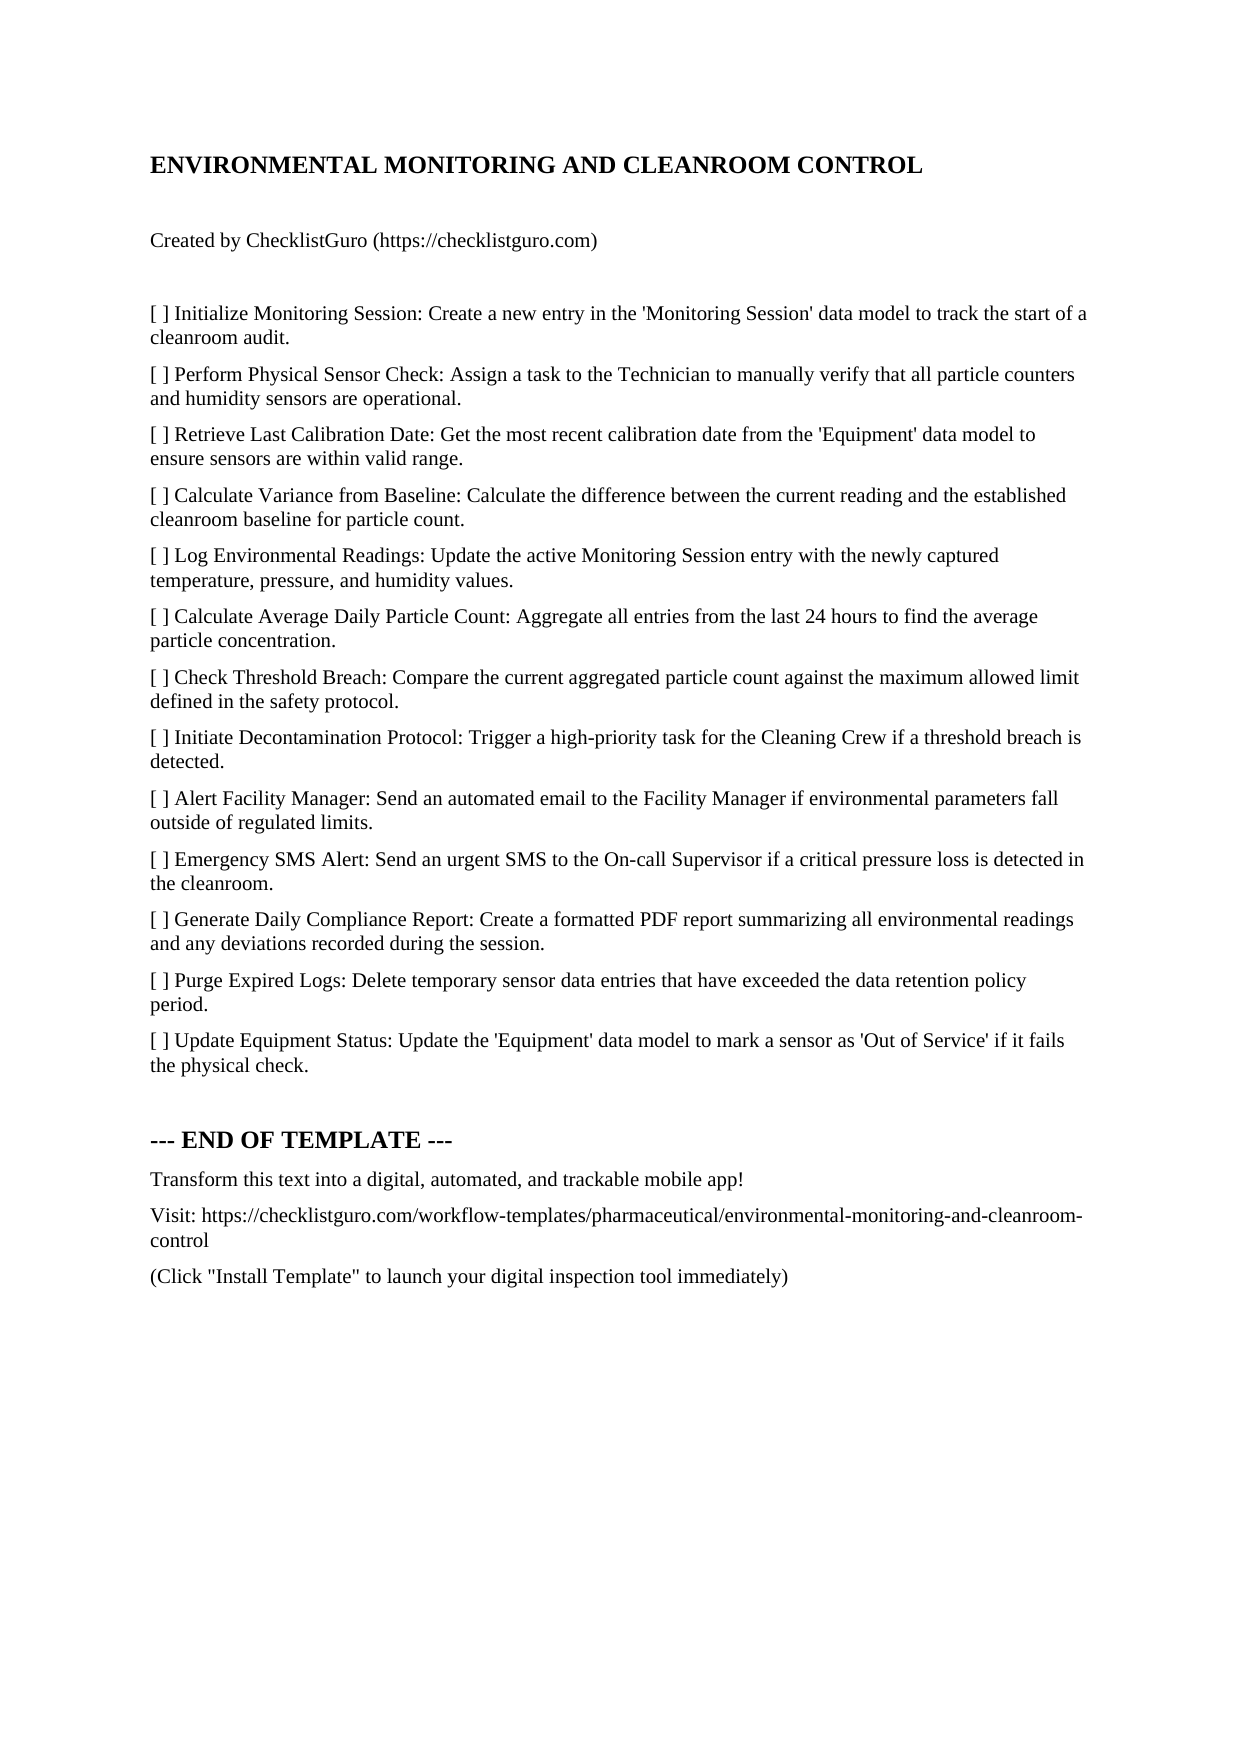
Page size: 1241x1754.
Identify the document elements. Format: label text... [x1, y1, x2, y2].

text [ ] Update Equipment Status: Update the 'Equipment' data model to mark a sensor as 'Out of Service' if it fails the physical check. [150, 1028, 1090, 1077]
text [ ] Calculate Average Daily Particle Count: Aggregate all entries from the last 24 hours to find the average particle concentration. [150, 604, 1090, 652]
text [ ] Perform Physical Sensor Check: Assign a task to the Technician to manually verify that all particle counters and humidity sensors are operational. [150, 362, 1090, 410]
text [ ] Initialize Monitoring Session: Create a new entry in the 'Monitoring Session' data model to track the start of a cleanroom audit. [150, 301, 1090, 349]
text Created by ChecklistGuro (https://checklistguro.com) [150, 228, 1090, 252]
text [ ] Check Threshold Breach: Compare the current aggregated particle count against the maximum allowed limit defined in the safety protocol. [150, 665, 1090, 713]
text [ ] Purge Expired Logs: Delete temporary sensor data entries that have exceeded the data retention policy period. [150, 968, 1090, 1016]
text (Click "Install Template" to launch your digital inspection tool immediately) [150, 1264, 1090, 1288]
text [ ] Calculate Variance from Baseline: Calculate the difference between the current reading and the established cleanroom baseline for particle count. [150, 483, 1090, 531]
text [ ] Generate Daily Compliance Report: Create a formatted PDF report summarizing all environmental readings and any deviations recorded during the session. [150, 907, 1090, 955]
text --- END OF TEMPLATE --- [150, 1126, 1090, 1154]
text [ ] Log Environmental Readings: Update the active Monitoring Session entry with the newly captured temperature, pressure, and humidity values. [150, 543, 1090, 592]
text Transform this text into a digital, automated, and trackable mobile app! [150, 1167, 1090, 1191]
text ENVIRONMENTAL MONITORING AND CLEANROOM CONTROL [150, 150, 1090, 179]
text Visit: https://checklistguro.com/workflow-templates/pharmaceutical/environmental-monitoring-and-cleanroom-control [150, 1203, 1090, 1252]
text [ ] Emergency SMS Alert: Send an urgent SMS to the On-call Supervisor if a critical pressure loss is detected in the cleanroom. [150, 847, 1090, 895]
text [ ] Retrieve Last Calibration Date: Get the most recent calibration date from the 'Equipment' data model to ensure sensors are within valid range. [150, 422, 1090, 470]
text [ ] Initiate Decontamination Protocol: Trigger a high-priority task for the Cleaning Crew if a threshold breach is detected. [150, 725, 1090, 773]
text [ ] Alert Facility Manager: Send an automated email to the Facility Manager if environmental parameters fall outside of regulated limits. [150, 786, 1090, 834]
